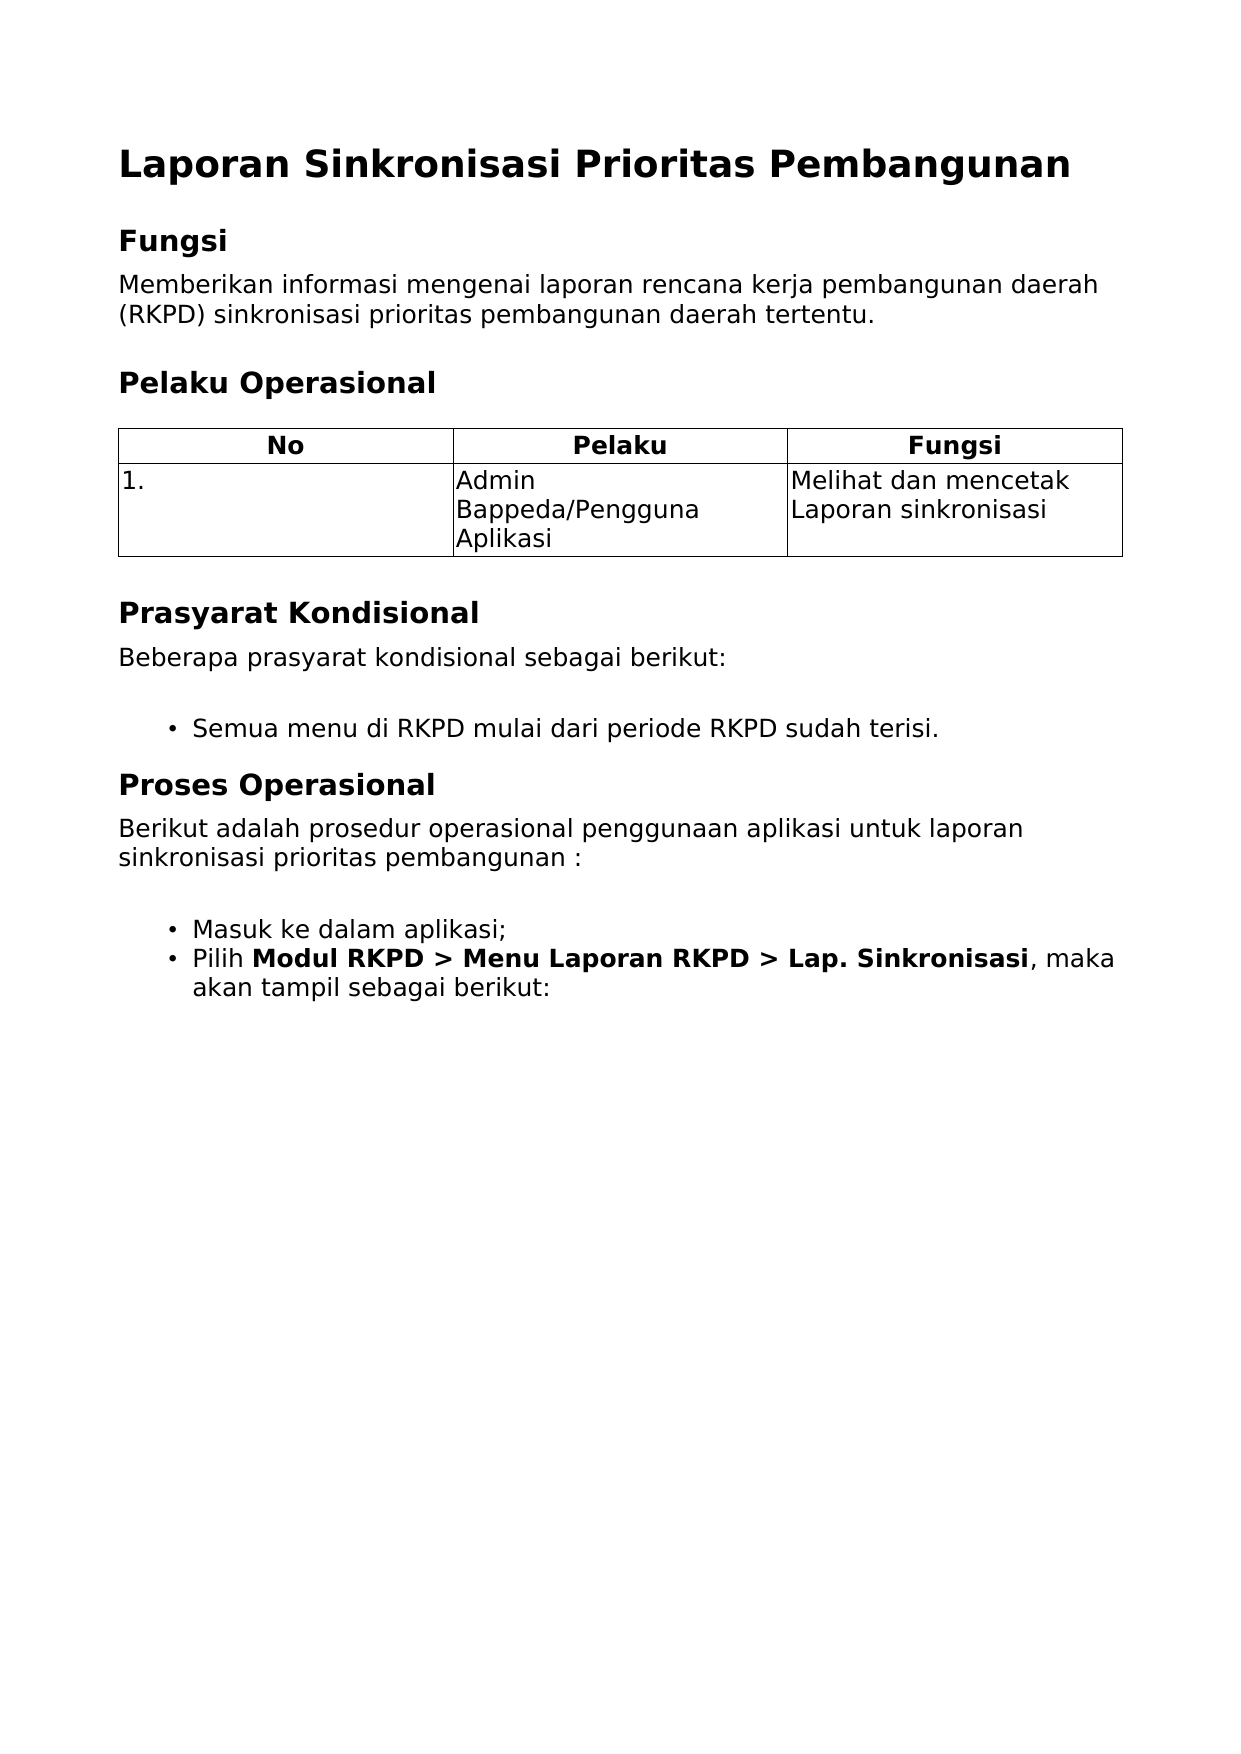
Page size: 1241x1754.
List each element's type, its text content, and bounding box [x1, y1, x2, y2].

subtitle Prasyarat Kondisional [118, 596, 1122, 630]
text Memberikan informasi mengenai laporan rencana kerja pembangunan daerah (RKPD) sinkronisasi prioritas pembangunan daerah tertentu. [118, 271, 1122, 329]
text Berikut adalah prosedur operasional penggunaan aplikasi untuk laporan sinkronisasi prioritas pembangunan : [118, 814, 1122, 873]
table_header No [119, 429, 453, 463]
subtitle Laporan Sinkronisasi Prioritas Pembangunan [118, 143, 1122, 187]
table_header Pelaku [454, 429, 787, 463]
list Semua menu di RKPD mulai dari periode RKPD sudah terisi. [177, 714, 1122, 743]
list Masuk ke dalam aplikasi; [177, 915, 1122, 944]
table_cell Melihat dan mencetak Laporan sinkronisasi [788, 464, 1122, 556]
table_header Fungsi [788, 429, 1122, 463]
table_cell 1. [119, 464, 453, 556]
subtitle Proses Operasional [118, 768, 1122, 802]
list Pilih Modul RKPD > Menu Laporan RKPD > Lap. Sinkronisasi, maka akan tampil sebagai berikut: [177, 944, 1122, 1002]
text Beberapa prasyarat kondisional sebagai berikut: [118, 643, 1122, 672]
table_cell Admin Bappeda/Pengguna Aplikasi [454, 464, 787, 556]
subtitle Pelaku Operasional [118, 367, 1122, 401]
subtitle Fungsi [118, 224, 1122, 258]
